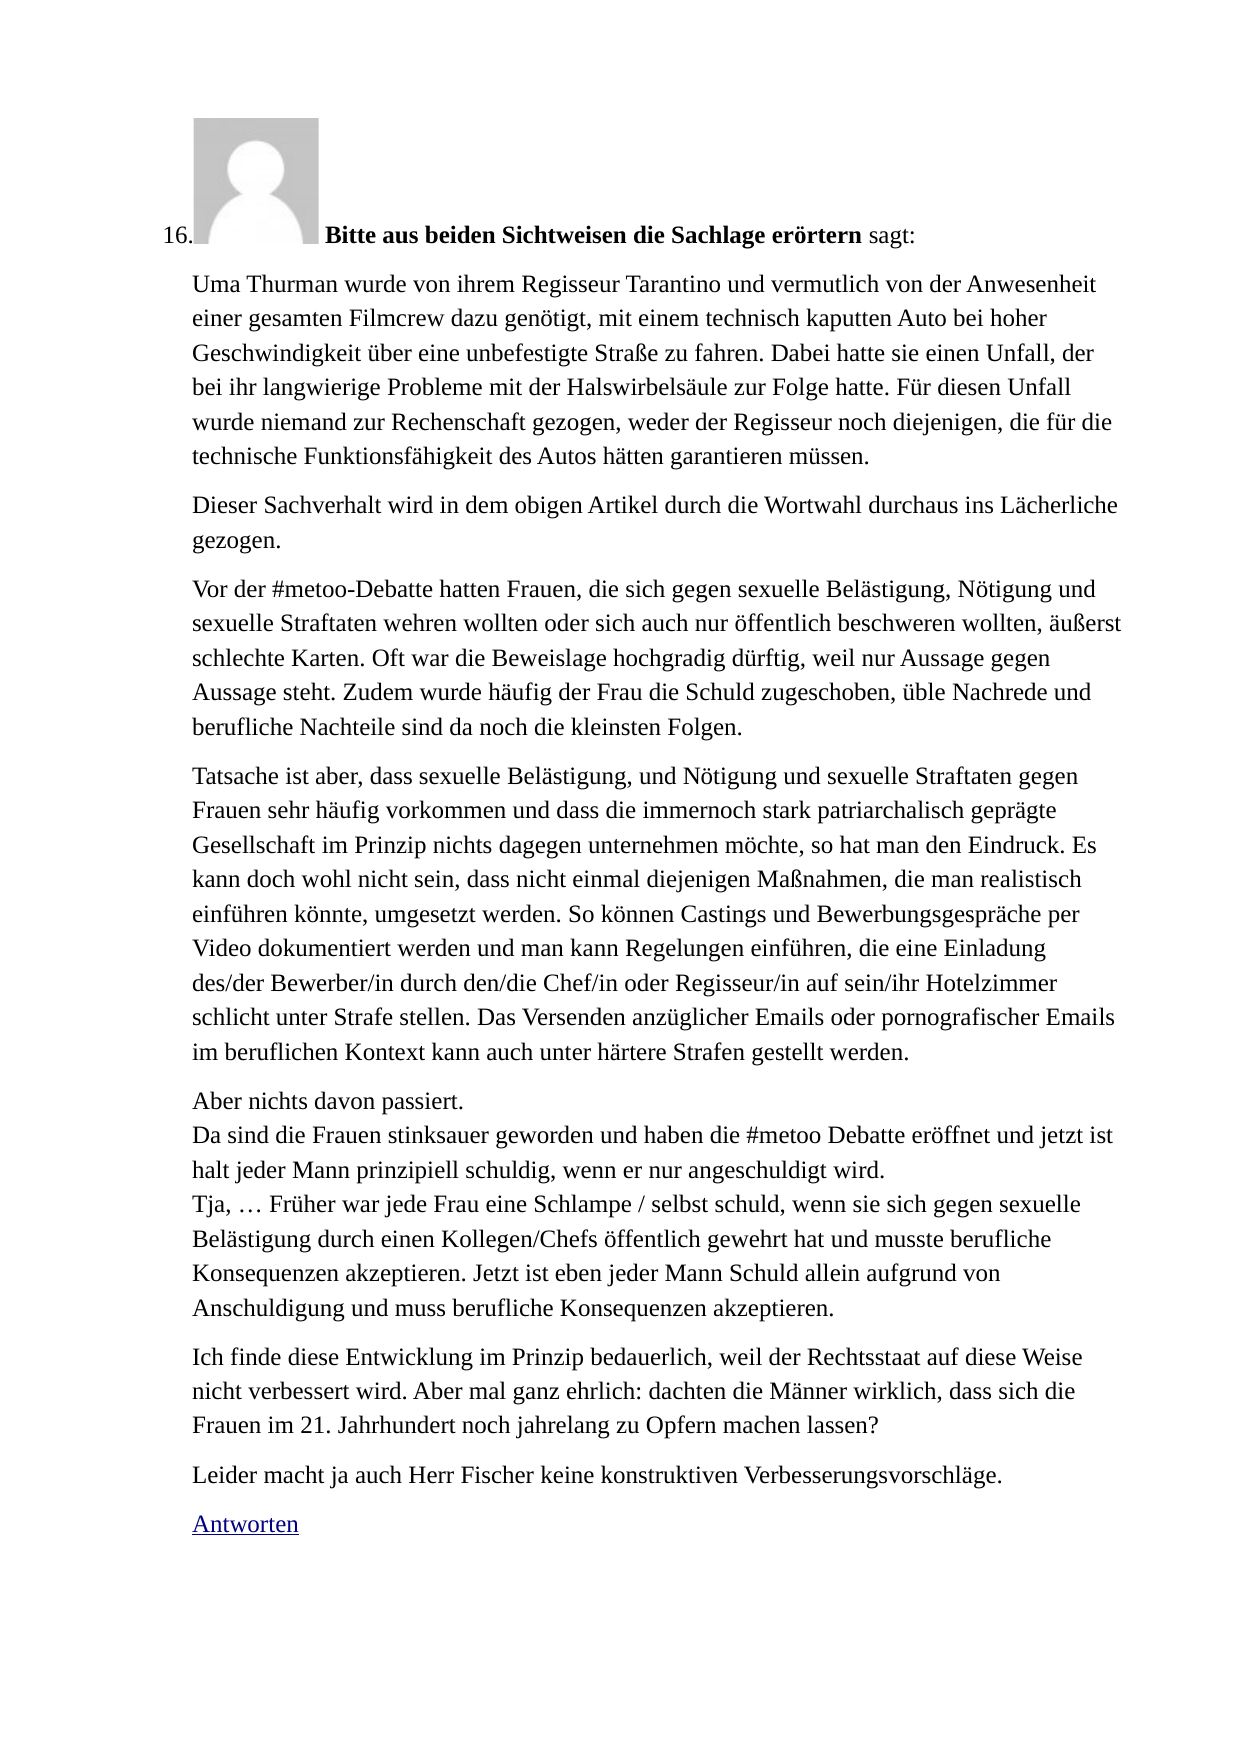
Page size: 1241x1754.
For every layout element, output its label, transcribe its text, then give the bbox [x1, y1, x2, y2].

list Antworten [162, 1509, 1122, 1537]
list Aber nichts davon passiert. Da sind die Frauen stinksauer geworden und haben die #metoo Debatte eröffnet und jetzt ist halt jeder Mann prinzipiell schuldig, wenn er nur angeschuldigt wird. Tja, … Früher war jede Frau eine Schlampe / selbst schuld, wenn sie sich gegen sexuelle Belästigung durch einen Kollegen/Chefs öffentlich gewehrt hat und musste berufliche Konsequenzen akzeptieren. Jetzt ist eben jeder Mann Schuld allein aufgrund von Anschuldigung und muss berufliche Konsequenzen akzeptieren. [162, 1086, 1122, 1321]
list Tatsache ist aber, dass sexuelle Belästigung, und Nötigung und sexuelle Straftaten gegen Frauen sehr häufig vorkommen und dass die immernoch stark patriarchalisch geprägte Gesellschaft im Prinzip nichts dagegen unternehmen möchte, so hat man den Eindruck. Es kann doch wohl nicht sein, dass nicht einmal diejenigen Maßnahmen, die man realistisch einführen könnte, umgesetzt werden. So können Castings und Bewerbungsgespräche per Video dokumentiert werden und man kann Regelungen einführen, die eine Einladung des/der Bewerber/in durch den/die Chef/in oder Regisseur/in auf sein/ihr Hotelzimmer schlicht unter Strafe stellen. Das Versenden anzüglicher Emails oder pornografischer Emails im beruflichen Kontext kann auch unter härtere Strafen gestellt werden. [162, 761, 1122, 1065]
list Dieser Sachverhalt wird in dem obigen Artikel durch die Wortwahl durchaus ins Lächerliche gezogen. [162, 490, 1122, 553]
list Leider macht ja auch Herr Fischer keine konstruktiven Verbesserungsvorschläge. [162, 1460, 1122, 1488]
list Bitte aus beiden Sichtweisen die Sachlage erörtern sagt: [162, 118, 1122, 248]
list Ich finde diese Entwicklung im Prinzip bedauerlich, weil der Rechtsstaat auf diese Weise nicht verbessert wird. Aber mal ganz ehrlich: dachten die Männer wirklich, dass sich die Frauen im 21. Jahrhundert noch jahrelang zu Opfern machen lassen? [162, 1342, 1122, 1439]
list Uma Thurman wurde von ihrem Regisseur Tarantino und vermutlich von der Anwesenheit einer gesamten Filmcrew dazu genötigt, mit einem technisch kaputten Auto bei hoher Geschwindigkeit über eine unbefestigte Straße zu fahren. Dabei hatte sie einen Unfall, der bei ihr langwierige Probleme mit der Halswirbelsäule zur Folge hatte. Für diesen Unfall wurde niemand zur Rechenschaft gezogen, weder der Regisseur noch diejenigen, die für die technische Funktionsfähigkeit des Autos hätten garantieren müssen. [162, 269, 1122, 470]
picture [193, 118, 319, 244]
list Vor der #metoo-Debatte hatten Frauen, die sich gegen sexuelle Belästigung, Nötigung und sexuelle Straftaten wehren wollten oder sich auch nur öffentlich beschweren wollten, äußerst schlechte Karten. Oft war die Beweislage hochgradig dürftig, weil nur Aussage gegen Aussage steht. Zudem wurde häufig der Frau die Schuld zugeschoben, üble Nachrede und berufliche Nachteile sind da noch die kleinsten Folgen. [162, 574, 1122, 741]
